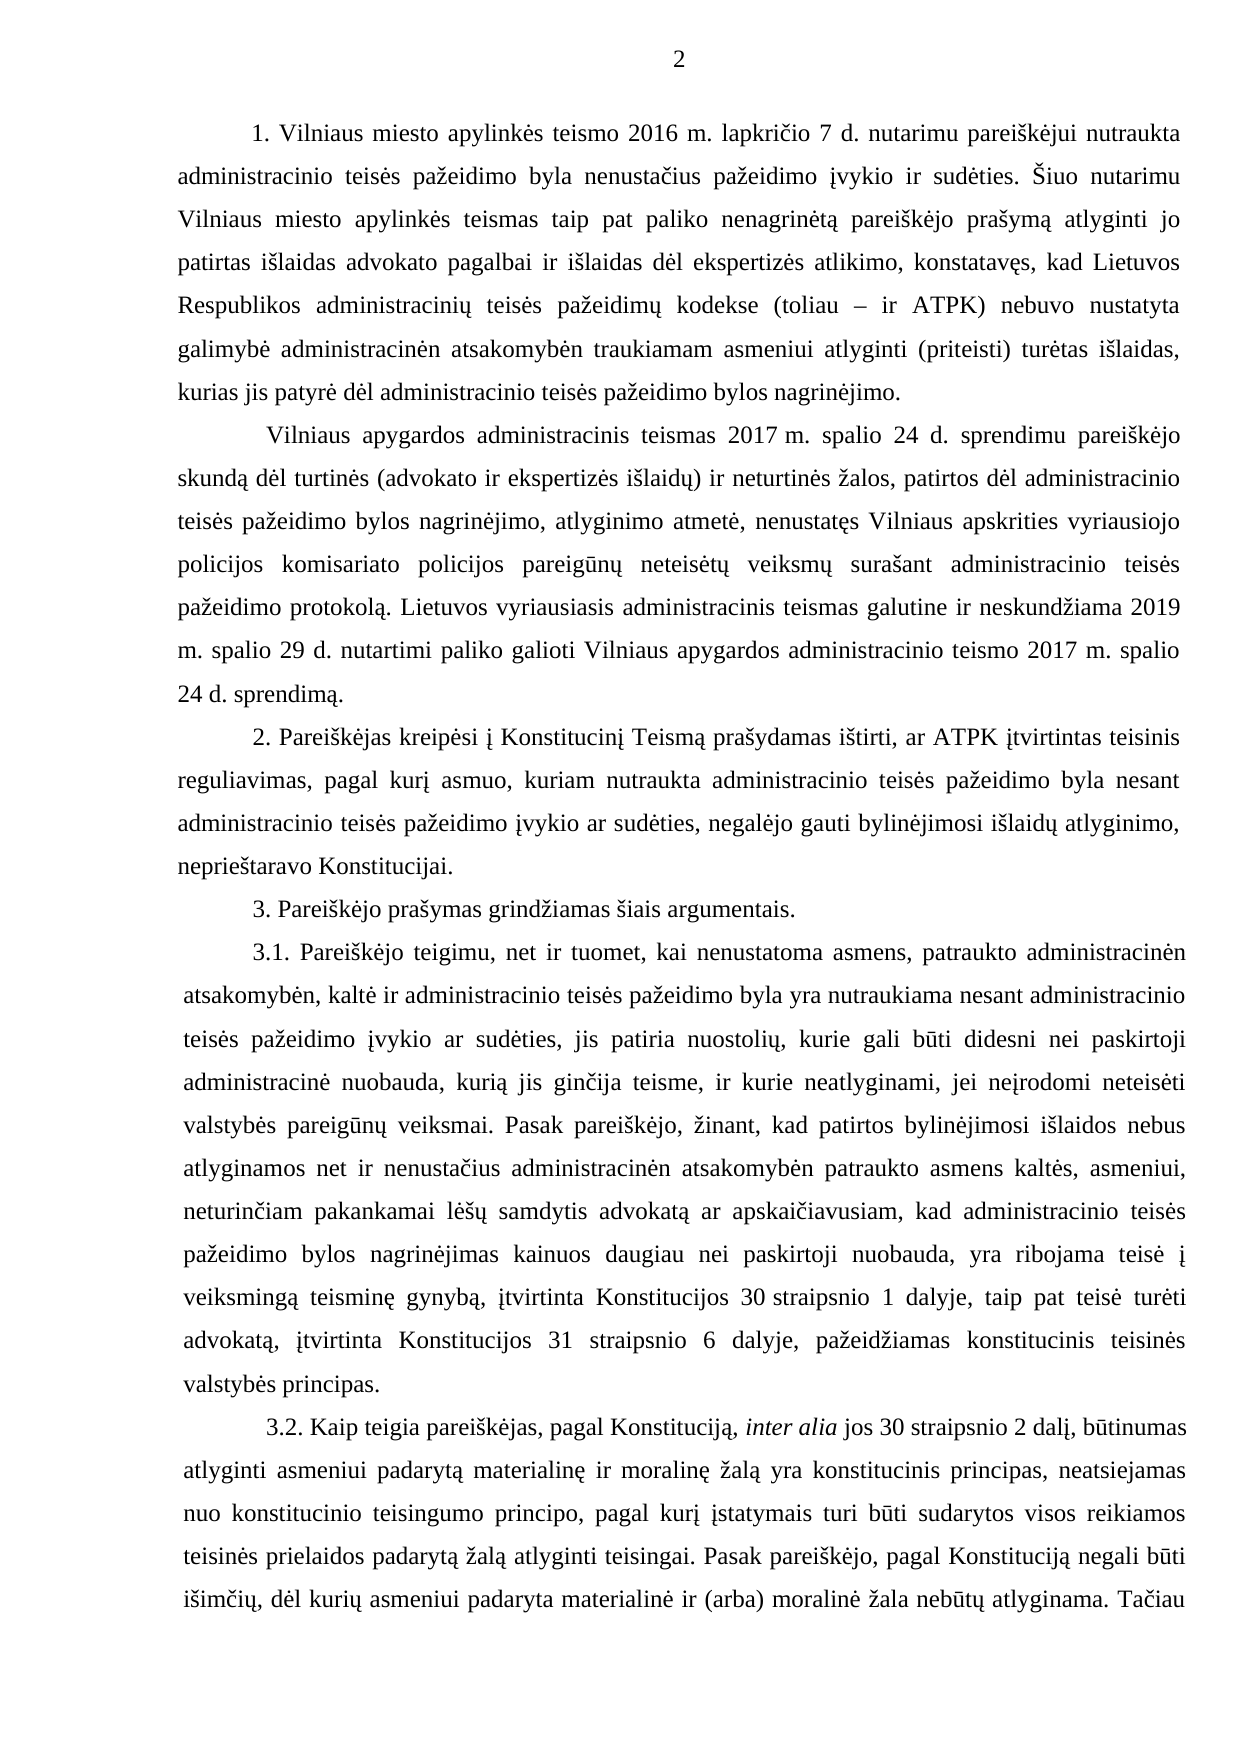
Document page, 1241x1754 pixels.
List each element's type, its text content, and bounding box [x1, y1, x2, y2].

text 3.2. Kaip teigia pareiškėjas, pagal Konstituciją, inter alia jos 30 straipsnio 2 dalį, būtinumas atlyginti asmeniui padarytą materialinę ir moralinę žalą yra konstitucinis principas, neatsiejamas nuo konstitucinio teisingumo principo, pagal kurį įstatymais turi būti sudarytos visos reikiamos teisinės prielaidos padarytą žalą atlyginti teisingai. Pasak pareiškėjo, pagal Konstituciją negali būti išimčių, dėl kurių asmeniui padaryta materialinė ir (arba) moralinė žala nebūtų atlyginama. Tačiau pagal ginčijamą teisinį reguliavimą asmeniui, įrodžiusiam savo nekaltumą administracinio teisės pažeidimo byloje, patirti nuostoliai nebūdavo atlyginami, jei nenustatomi neteisėti valstybės pareigūnų veiksmai. [183, 1412, 1187, 1613]
text 2. Pareiškėjas kreipėsi į Konstitucinį Teismą prašydamas ištirti, ar ATPK įtvirtintas teisinis reguliavimas, pagal kurį asmuo, kuriam nutraukta administracinio teisės pažeidimo byla nesant administracinio teisės pažeidimo įvykio ar sudėties, negalėjo gauti bylinėjimosi išlaidų atlyginimo, neprieštaravo Konstitucijai. [177, 722, 1181, 880]
text Vilniaus apygardos administracinis teismas 2017 m. spalio 24 d. sprendimu pareiškėjo skundą dėl turtinės (advokato ir ekspertizės išlaidų) ir neturtinės žalos, patirtos dėl administracinio teisės pažeidimo bylos nagrinėjimo, atlyginimo atmetė, nenustatęs Vilniaus apskrities vyriausiojo policijos komisariato policijos pareigūnų neteisėtų veiksmų surašant administracinio teisės pažeidimo protokolą. Lietuvos vyriausiasis administracinis teismas galutine ir neskundžiama 2019 m. spalio 29 d. nutartimi paliko galioti Vilniaus apygardos administracinio teismo 2017 m. spalio 24 d. sprendimą. [177, 420, 1181, 707]
text 3. Pareiškėjo prašymas grindžiamas šiais argumentais. [177, 894, 1181, 923]
text 1. Vilniaus miesto apylinkės teismo 2016 m. lapkričio 7 d. nutarimu pareiškėjui nutraukta administracinio teisės pažeidimo byla nenustačius pažeidimo įvykio ir sudėties. Šiuo nutarimu Vilniaus miesto apylinkės teismas taip pat paliko nenagrinėtą pareiškėjo prašymą atlyginti jo patirtas išlaidas advokato pagalbai ir išlaidas dėl ekspertizės atlikimo, konstatavęs, kad Lietuvos Respublikos administracinių teisės pažeidimų kodekse (toliau – ir ATPK) nebuvo nustatyta galimybė administracinėn atsakomybėn traukiamam asmeniui atlyginti (priteisti) turėtas išlaidas, kurias jis patyrė dėl administracinio teisės pažeidimo bylos nagrinėjimo. [177, 118, 1181, 406]
text 3.1. Pareiškėjo teigimu, net ir tuomet, kai nenustatoma asmens, patraukto administracinėn atsakomybėn, kaltė ir administracinio teisės pažeidimo byla yra nutraukiama nesant administracinio teisės pažeidimo įvykio ar sudėties, jis patiria nuostolių, kurie gali būti didesni nei paskirtoji administracinė nuobauda, kurią jis ginčija teisme, ir kurie neatlyginami, jei neįrodomi neteisėti valstybės pareigūnų veiksmai. Pasak pareiškėjo, žinant, kad patirtos bylinėjimosi išlaidos nebus atlyginamos net ir nenustačius administracinėn atsakomybėn patraukto asmens kaltės, asmeniui, neturinčiam pakankamai lėšų samdytis advokatą ar apskaičiavusiam, kad administracinio teisės pažeidimo bylos nagrinėjimas kainuos daugiau nei paskirtoji nuobauda, yra ribojama teisė į veiksmingą teisminę gynybą, įtvirtinta Konstitucijos 30 straipsnio 1 dalyje, taip pat teisė turėti advokatą, įtvirtinta Konstitucijos 31 straipsnio 6 dalyje, pažeidžiamas konstitucinis teisinės valstybės principas. [183, 937, 1187, 1397]
